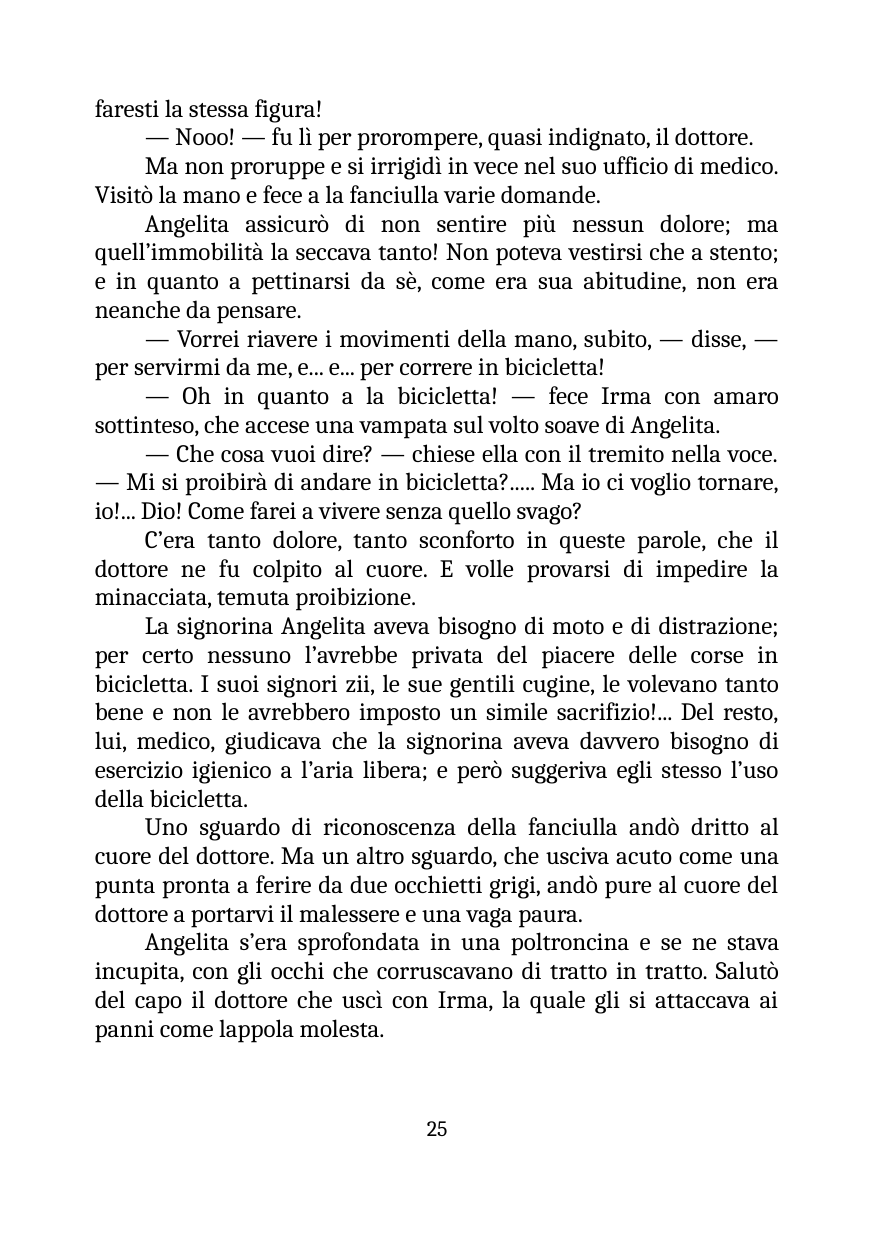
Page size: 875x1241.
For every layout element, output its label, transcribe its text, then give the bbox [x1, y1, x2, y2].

text — Vorrei riavere i movimenti della mano, subito, — disse, — per servirmi da me, e... e... per correre in bicicletta! [94, 324, 779, 382]
text — Che cosa vuoi dire? — chiese ella con il tremito nella voce. — Mi si proibirà di andare in bicicletta?..... Ma io ci voglio tornare, io!... Dio! Come farei a vivere senza quello svago? [94, 439, 779, 526]
text La signorina Angelita aveva bisogno di moto e di distrazione; per certo nessuno l’avrebbe privata del piacere delle corse in bicicletta. I suoi signori zii, le sue gentili cugine, le volevano tanto bene e non le avrebbero imposto un simile sacrifizio!... Del resto, lui, medico, giudicava che la signorina aveva davvero bisogno di esercizio igienico a l’aria libera; e però suggeriva egli stesso l’uso della bicicletta. [94, 612, 779, 813]
text faresti la stessa figura! [94, 94, 779, 123]
text Ma non proruppe e si irrigidì in vece nel suo ufficio di medico. Visitò la mano e fece a la fanciulla varie domande. [94, 152, 779, 209]
text Uno sguardo di riconoscenza della fanciulla andò dritto al cuore del dottore. Ma un altro sguardo, che usciva acuto come una punta pronta a ferire da due occhietti grigi, andò pure al cuore del dottore a portarvi il malessere e una vaga paura. [94, 813, 779, 928]
text C’era tanto dolore, tanto sconforto in queste parole, che il dottore ne fu colpito al cuore. E volle provarsi di impedire la minacciata, temuta proibizione. [94, 526, 779, 612]
text Angelita assicurò di non sentire più nessun dolore; ma quell’immobilità la seccava tanto! Non poteva vestirsi che a stento; e in quanto a pettinarsi da sè, come era sua abitudine, non era neanche da pensare. [94, 209, 779, 324]
text Angelita s’era sprofondata in una poltroncina e se ne stava incupita, con gli occhi che corruscavano di tratto in tratto. Salutò del capo il dottore che uscì con Irma, la quale gli si attaccava ai panni come lappola molesta. [94, 928, 779, 1043]
text — Nooo! — fu lì per prorompere, quasi indignato, il dottore. [94, 123, 779, 152]
text — Oh in quanto a la bicicletta! — fece Irma con amaro sottinteso, che accese una vampata sul volto soave di Angelita. [94, 382, 779, 439]
